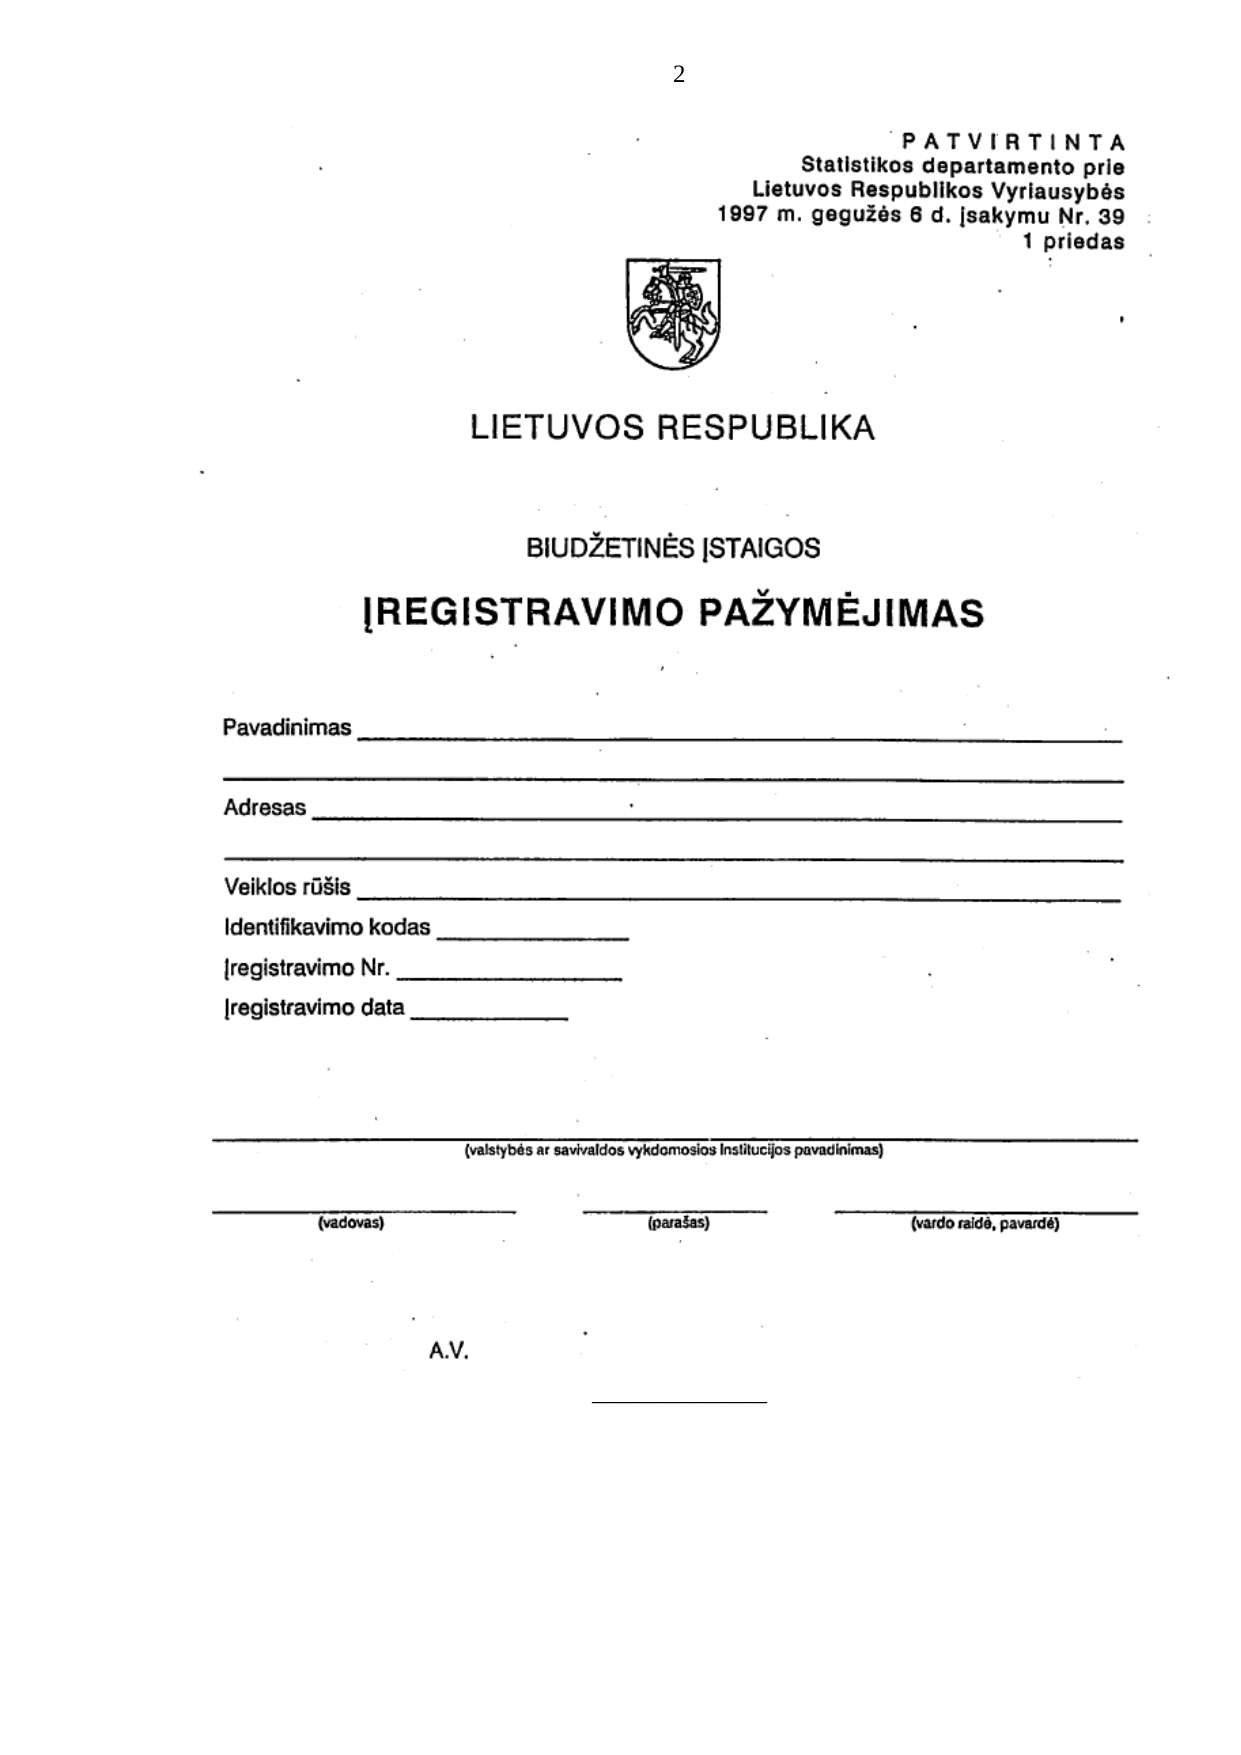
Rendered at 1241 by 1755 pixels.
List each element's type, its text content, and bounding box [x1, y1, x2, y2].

text ______________ [177, 1378, 1181, 1406]
